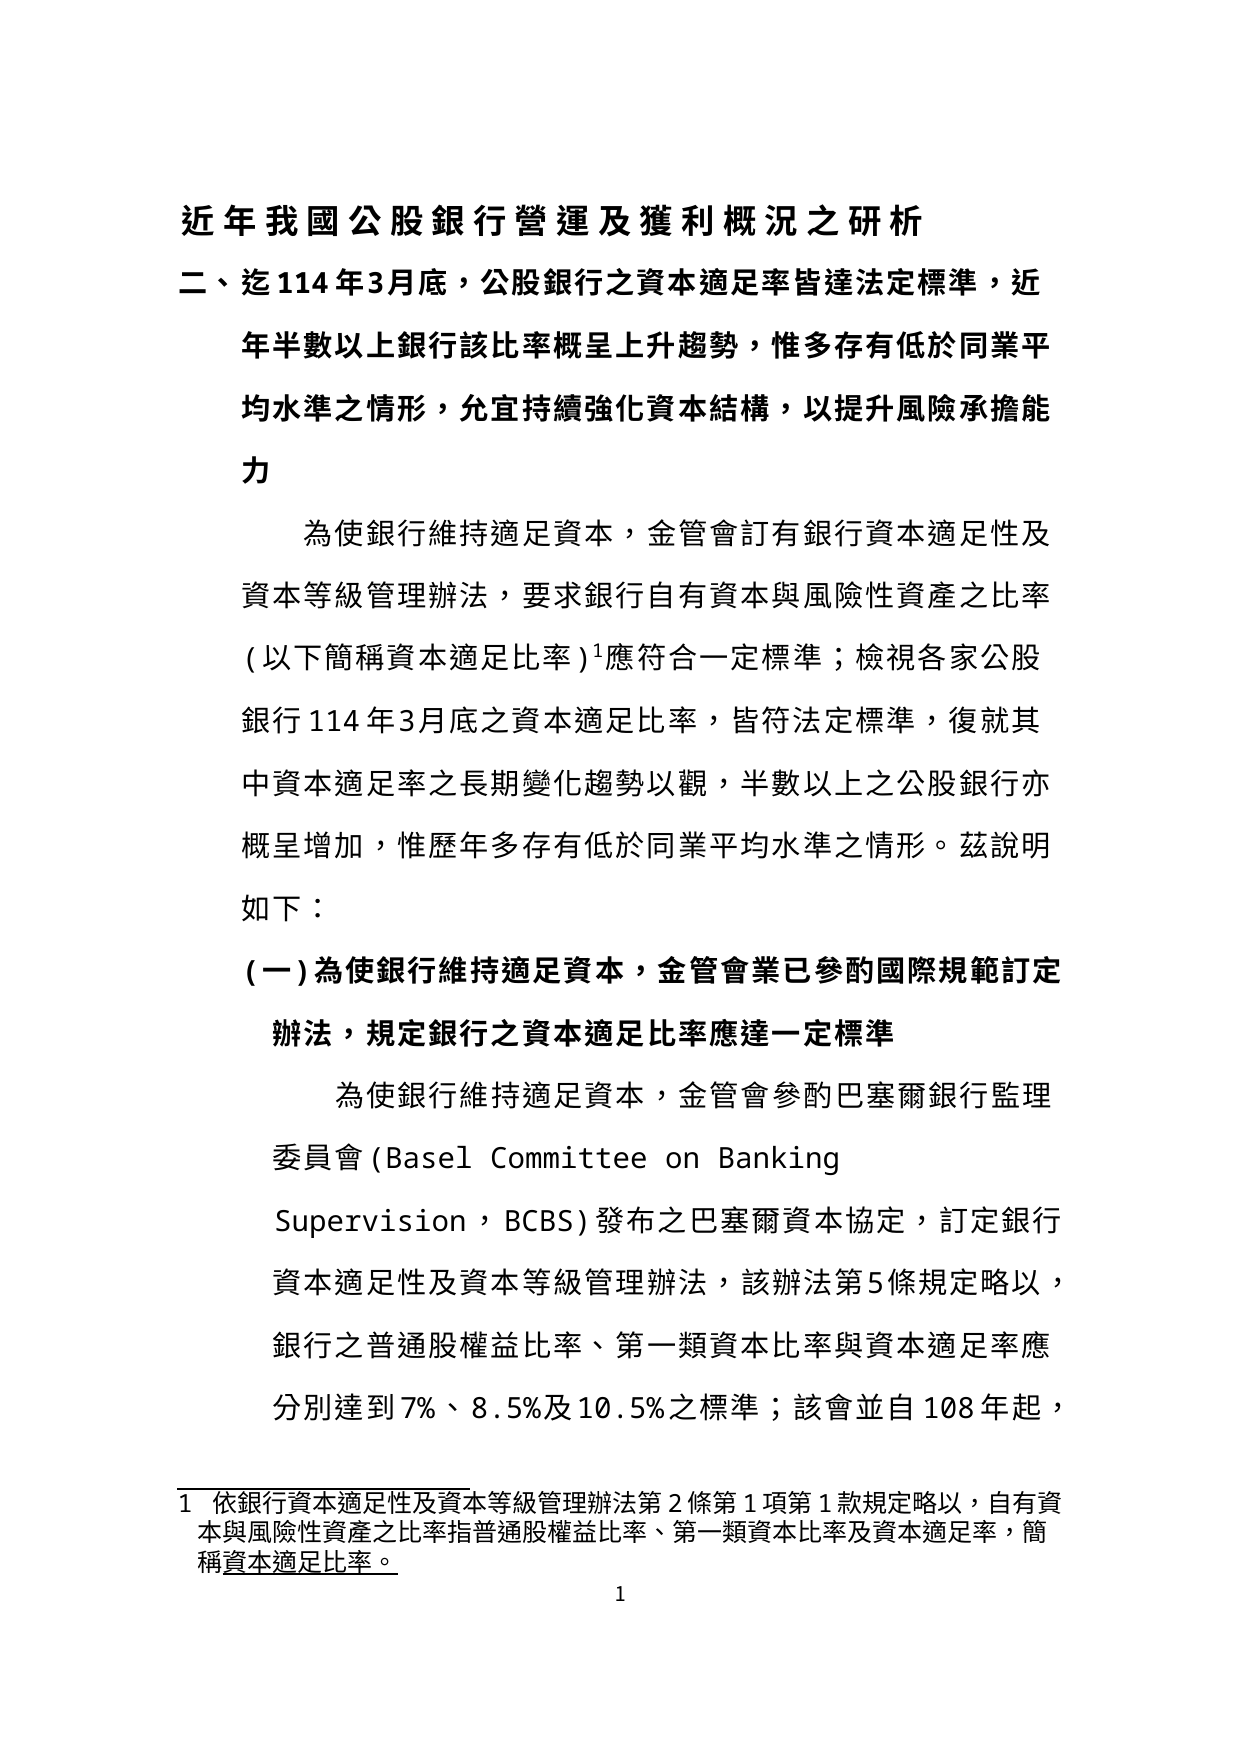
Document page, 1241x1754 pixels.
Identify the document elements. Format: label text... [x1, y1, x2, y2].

text 近年我國公股銀行營運及獲利概況之研析 [177, 177, 1063, 240]
text 依銀行資本適足性及資本等級管理辦法第2條第1項第1款規定略以，自有資本與風險性資產之比率指普通股權益比率、第一類資本比率及資本適足率，簡稱資本適足比率。 [177, 1489, 1063, 1577]
text 為使銀行維持適足資本，金管會參酌巴塞爾銀行監理委員會(Basel Committee on Banking Supervision，BCBS)發布之巴塞爾資本協定，訂定銀行資本適足性及資本等級管理辦法，該辦法第5條規定略以，銀行之普通股權益比率、第一類資本比率與資本適足率應分別達到7%、8.5%及10.5%之標準；該會並自108年起，陸續指定中國信託商業銀行、國泰世華商業銀行、台北富邦商業銀行、兆豐國際商業銀行、合作金庫商業銀行及第一商業銀行為我國系統性重要銀行(Domestic Systemically Important Banks，下稱D-SIBs)，依「系統性重要銀行篩選標準及實施要求」規定，D-SIBs應提列額外資本要求，包括法定資本2%及內部管理資本2%，並全數以普通股權益第一類資本支應，爰D-SIBs之普通股權益比率、第一類資本比率與資本適足率至遲應於114年底前分別達到11%、12.5%及14.5%。 [266, 1052, 1063, 1427]
text (一)為使銀行維持適足資本，金管會業已參酌國際規範訂定辦法，規定銀行之資本適足比率應達一定標準 [236, 927, 1063, 1052]
text 為使銀行維持適足資本，金管會訂有銀行資本適足性及資本等級管理辦法，要求銀行自有資本與風險性資產之比率(以下簡稱資本適足比率)應符合一定標準；檢視各家公股銀行114年3月底之資本適足比率，皆符法定標準，復就其中資本適足率之長期變化趨勢以觀，半數以上之公股銀行亦概呈增加，惟歷年多存有低於同業平均水準之情形。茲說明如下： [236, 490, 1063, 927]
text 二、迄114年3月底，公股銀行之資本適足率皆達法定標準，近年半數以上銀行該比率概呈上升趨勢，惟多存有低於同業平均水準之情形，允宜持續強化資本結構，以提升風險承擔能力 [177, 240, 1063, 490]
